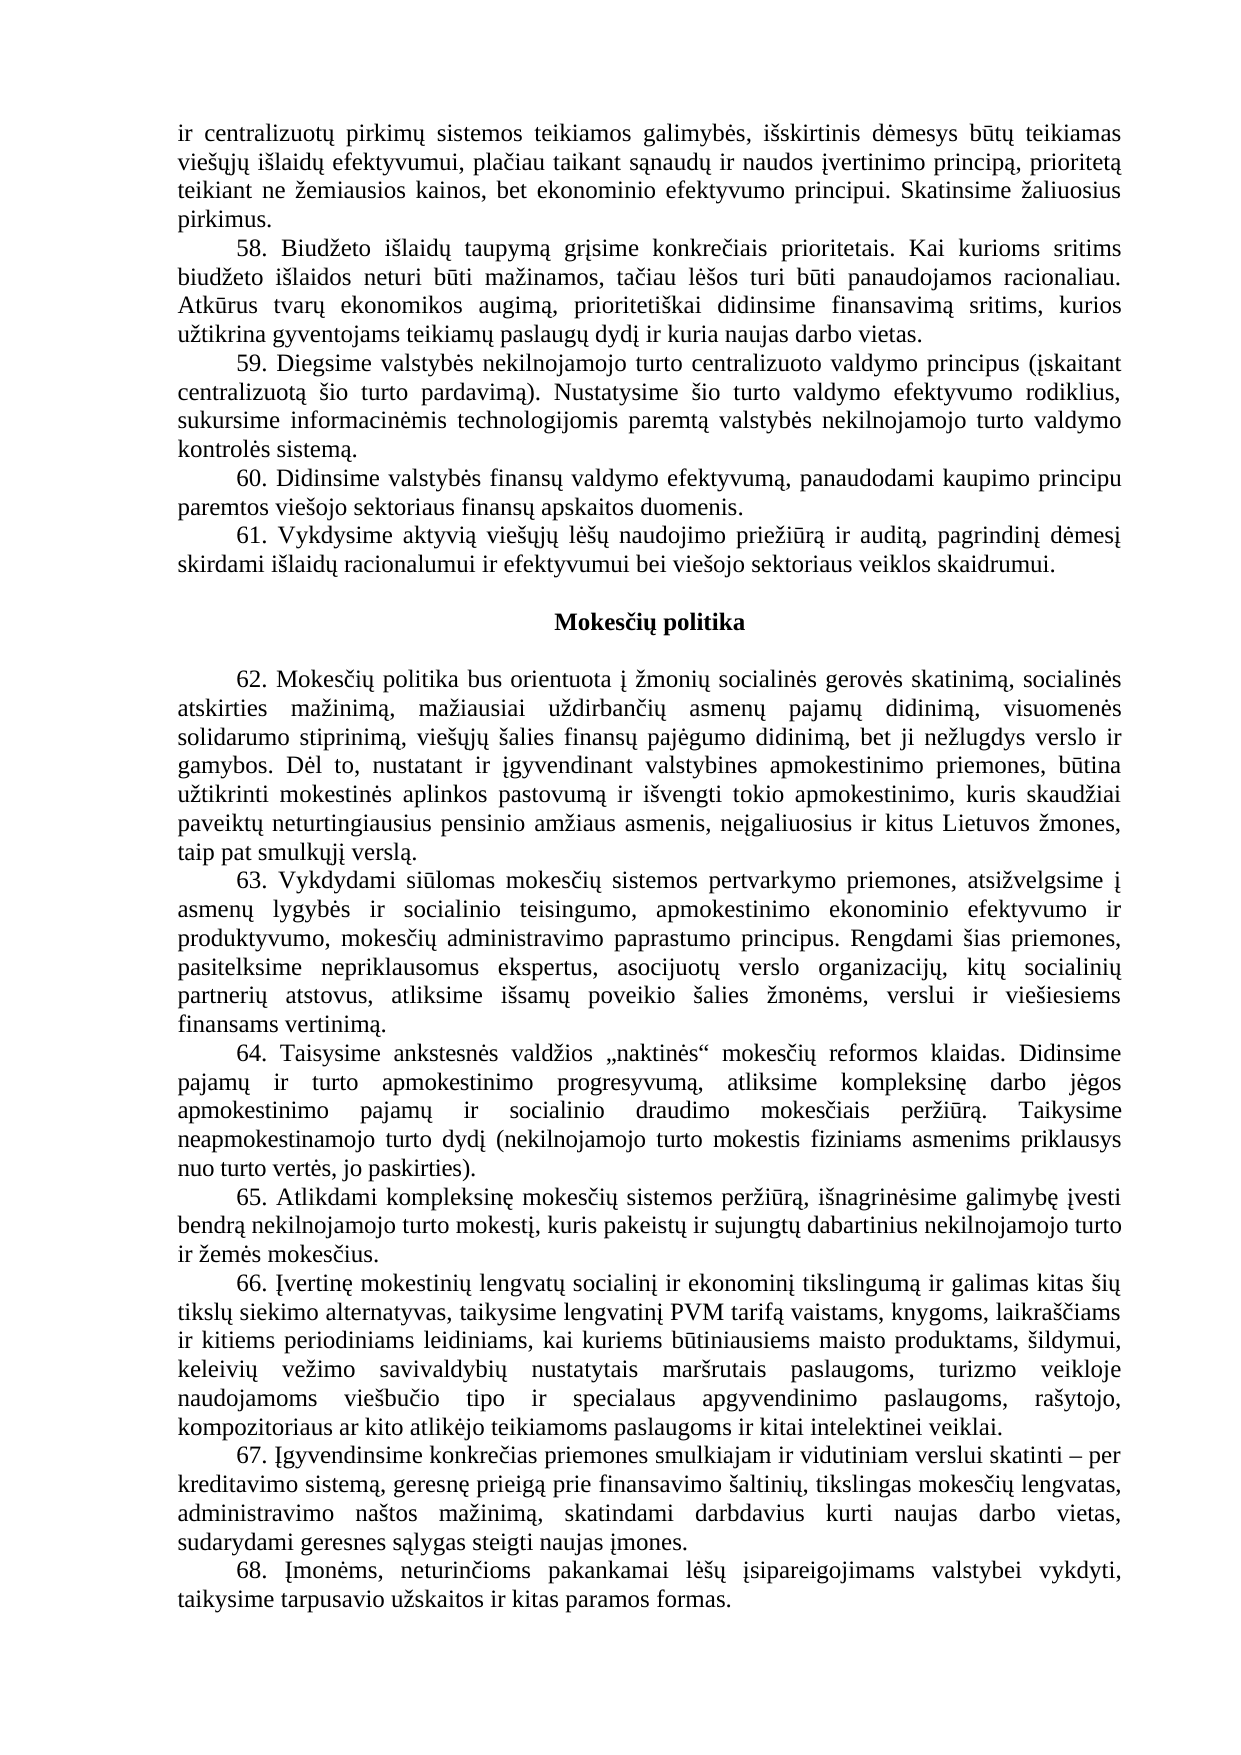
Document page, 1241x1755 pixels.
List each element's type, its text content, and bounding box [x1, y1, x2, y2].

text 60. Didinsime valstybės finansų valdymo efektyvumą, panaudodami kaupimo principu paremtos viešojo sektoriaus finansų apskaitos duomenis. [177, 463, 1122, 521]
text ir centralizuotų pirkimų sistemos teikiamos galimybės, išskirtinis dėmesys būtų teikiamas viešųjų išlaidų efektyvumui, plačiau taikant sąnaudų ir naudos įvertinimo principą, prioritetą teikiant ne žemiausios kainos, bet ekonominio efektyvumo principui. Skatinsime žaliuosius pirkimus. [177, 118, 1122, 233]
text 61. Vykdysime aktyvią viešųjų lėšų naudojimo priežiūrą ir auditą, pagrindinį dėmesį skirdami išlaidų racionalumui ir efektyvumui bei viešojo sektoriaus veiklos skaidrumui. [177, 521, 1122, 578]
text 59. Diegsime valstybės nekilnojamojo turto centralizuoto valdymo principus (įskaitant centralizuotą šio turto pardavimą). Nustatysime šio turto valdymo efektyvumo rodiklius, sukursime informacinėmis technologijomis paremtą valstybės nekilnojamojo turto valdymo kontrolės sistemą. [177, 348, 1122, 463]
text 58. Biudžeto išlaidų taupymą grįsime konkrečiais prioritetais. Kai kurioms sritims biudžeto išlaidos neturi būti mažinamos, tačiau lėšos turi būti panaudojamos racionaliau. Atkūrus tvarų ekonomikos augimą, prioritetiškai didinsime finansavimą sritims, kurios užtikrina gyventojams teikiamų paslaugų dydį ir kuria naujas darbo vietas. [177, 233, 1122, 348]
text 64. Taisysime ankstesnės valdžios „naktinės“ mokesčių reformos klaidas. Didinsime pajamų ir turto apmokestinimo progresyvumą, atliksime kompleksinę darbo jėgos apmokestinimo pajamų ir socialinio draudimo mokesčiais peržiūrą. Taikysime neapmokestinamojo turto dydį (nekilnojamojo turto mokestis fiziniams asmenims priklausys nuo turto vertės, jo paskirties). [177, 1038, 1122, 1182]
text 62. Mokesčių politika bus orientuota į žmonių socialinės gerovės skatinimą, socialinės atskirties mažinimą, mažiausiai uždirbančių asmenų pajamų didinimą, visuomenės solidarumo stiprinimą, viešųjų šalies finansų pajėgumo didinimą, bet ji nežlugdys verslo ir gamybos. Dėl to, nustatant ir įgyvendinant valstybines apmokestinimo priemones, būtina užtikrinti mokestinės aplinkos pastovumą ir išvengti tokio apmokestinimo, kuris skaudžiai paveiktų neturtingiausius pensinio amžiaus asmenis, neįgaliuosius ir kitus Lietuvos žmones, taip pat smulkųjį verslą. [177, 664, 1122, 866]
text 68. Įmonėms, neturinčioms pakankamai lėšų įsipareigojimams valstybei vykdyti, taikysime tarpusavio užskaitos ir kitas paramos formas. [177, 1556, 1122, 1613]
text Mokesčių politika [177, 607, 1122, 636]
text 67. Įgyvendinsime konkrečias priemones smulkiajam ir vidutiniam verslui skatinti – per kreditavimo sistemą, geresnę prieigą prie finansavimo šaltinių, tikslingas mokesčių lengvatas, administravimo naštos mažinimą, skatindami darbdavius kurti naujas darbo vietas, sudarydami geresnes sąlygas steigti naujas įmones. [177, 1441, 1122, 1556]
text 66. Įvertinę mokestinių lengvatų socialinį ir ekonominį tikslingumą ir galimas kitas šių tikslų siekimo alternatyvas, taikysime lengvatinį PVM tarifą vaistams, knygoms, laikraščiams ir kitiems periodiniams leidiniams, kai kuriems būtiniausiems maisto produktams, šildymui, keleivių vežimo savivaldybių nustatytais maršrutais paslaugoms, turizmo veikloje naudojamoms viešbučio tipo ir specialaus apgyvendinimo paslaugoms, rašytojo, kompozitoriaus ar kito atlikėjo teikiamoms paslaugoms ir kitai intelektinei veiklai. [177, 1268, 1122, 1441]
text 65. Atlikdami kompleksinę mokesčių sistemos peržiūrą, išnagrinėsime galimybę įvesti bendrą nekilnojamojo turto mokestį, kuris pakeistų ir sujungtų dabartinius nekilnojamojo turto ir žemės mokesčius. [177, 1182, 1122, 1268]
text 63. Vykdydami siūlomas mokesčių sistemos pertvarkymo priemones, atsižvelgsime į asmenų lygybės ir socialinio teisingumo, apmokestinimo ekonominio efektyvumo ir produktyvumo, mokesčių administravimo paprastumo principus. Rengdami šias priemones, pasitelksime nepriklausomus ekspertus, asocijuotų verslo organizacijų, kitų socialinių partnerių atstovus, atliksime išsamų poveikio šalies žmonėms, verslui ir viešiesiems finansams vertinimą. [177, 866, 1122, 1038]
